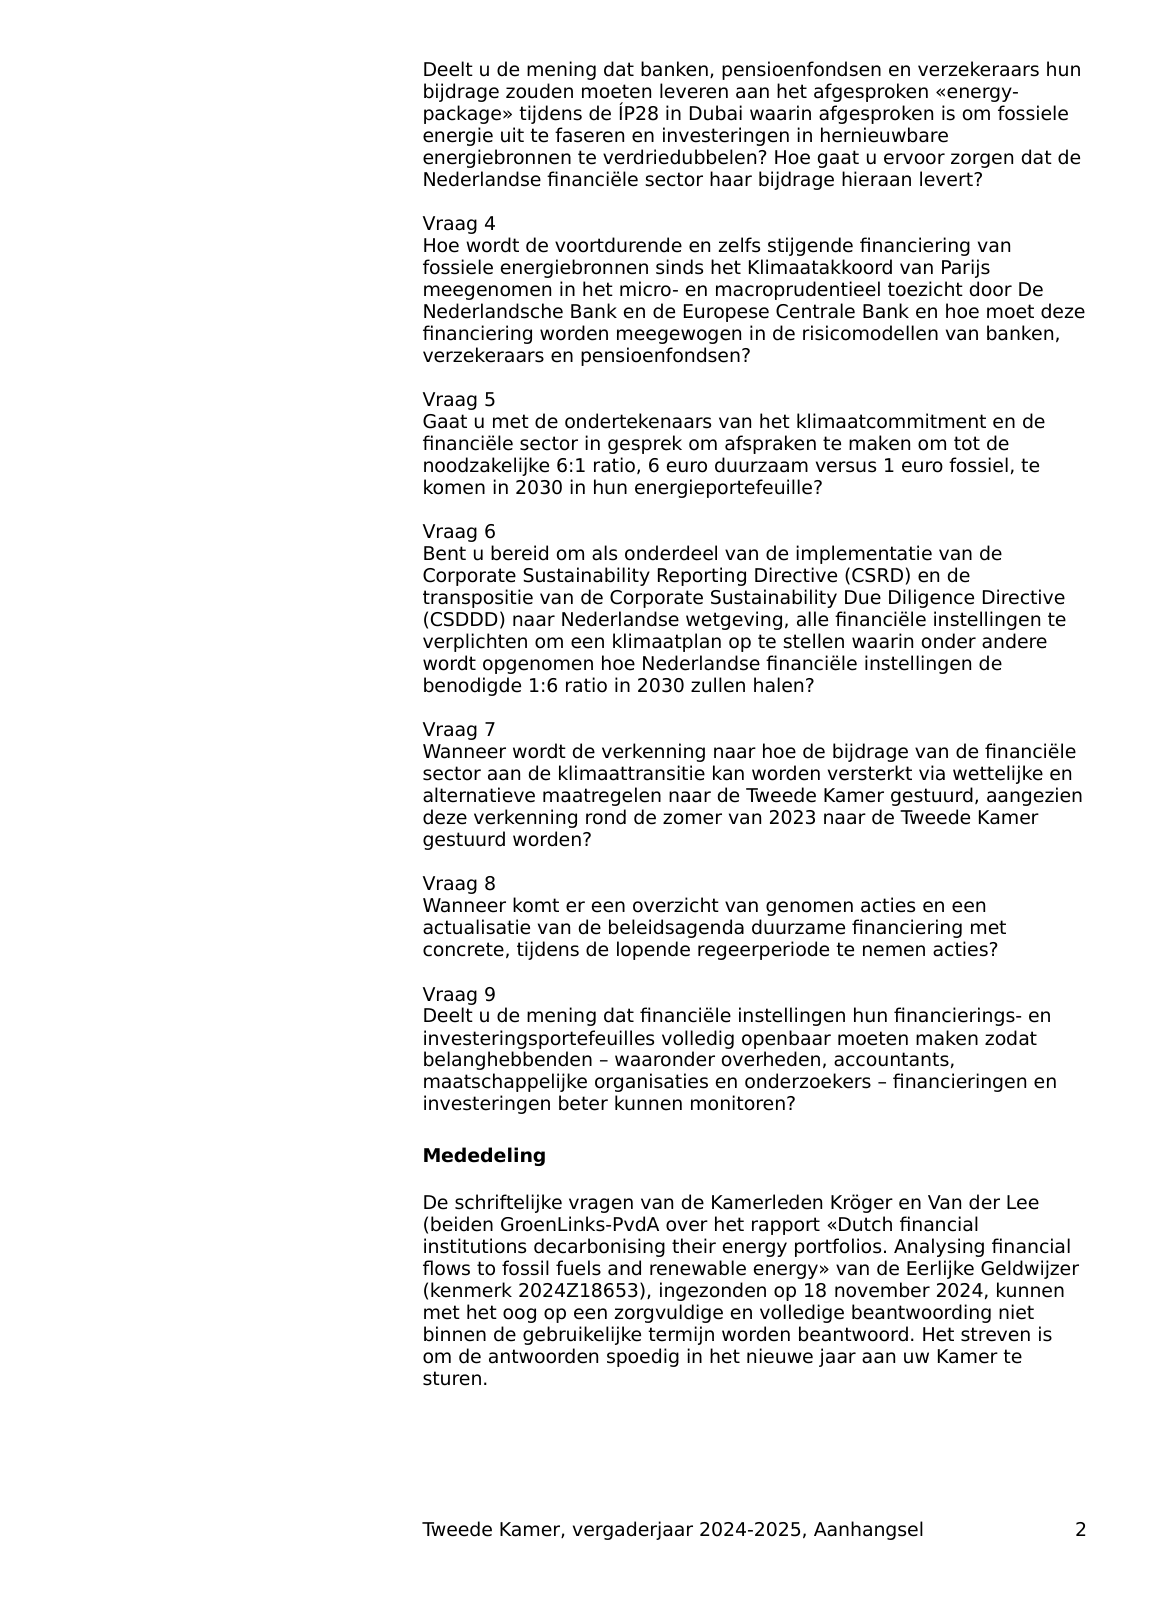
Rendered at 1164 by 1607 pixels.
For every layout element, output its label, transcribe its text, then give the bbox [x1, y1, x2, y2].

text Deelt u de mening dat financiële instellingen hun financierings- en investeringsportefeuilles volledig openbaar moeten maken zodat belanghebbenden – waaronder overheden, accountants, maatschappelijke organisaties en onderzoekers – financieringen en investeringen beter kunnen monitoren? [422, 1005, 1087, 1115]
text Vraag 6 [422, 521, 1087, 543]
text Vraag 4 [422, 213, 1087, 235]
text Vraag 8 [422, 873, 1087, 895]
text Vraag 7 [422, 719, 1087, 741]
text Vraag 5 [422, 389, 1087, 411]
text Wanneer wordt de verkenning naar hoe de bijdrage van de financiële sector aan de klimaattransitie kan worden versterkt via wettelijke en alternatieve maatregelen naar de Tweede Kamer gestuurd, aangezien deze verkenning rond de zomer van 2023 naar de Tweede Kamer gestuurd worden? [422, 741, 1087, 851]
text Vraag 9 [422, 983, 1087, 1005]
subtitle Mededeling [422, 1145, 1087, 1167]
text Wanneer komt er een overzicht van genomen acties en een actualisatie van de beleidsagenda duurzame financiering met concrete, tijdens de lopende regeerperiode te nemen acties? [422, 895, 1087, 961]
text Hoe wordt de voortdurende en zelfs stijgende financiering van fossiele energiebronnen sinds het Klimaatakkoord van Parijs meegenomen in het micro- en macroprudentieel toezicht door De Nederlandsche Bank en de Europese Centrale Bank en hoe moet deze financiering worden meegewogen in de risicomodellen van banken, verzekeraars en pensioenfondsen? [422, 235, 1087, 367]
text De schriftelijke vragen van de Kamerleden Kröger en Van der Lee (beiden GroenLinks-PvdA over het rapport «Dutch financial institutions decarbonising their energy portfolios. Analysing financial flows to fossil fuels and renewable energy» van de Eerlijke Geldwijzer (kenmerk 2024Z18653), ingezonden op 18 november 2024, kunnen met het oog op een zorgvuldige en volledige beantwoording niet binnen de gebruikelijke termijn worden beantwoord. Het streven is om de antwoorden spoedig in het nieuwe jaar aan uw Kamer te sturen. [422, 1192, 1087, 1390]
text Gaat u met de ondertekenaars van het klimaatcommitment en de financiële sector in gesprek om afspraken te maken om tot de noodzakelijke 6:1 ratio, 6 euro duurzaam versus 1 euro fossiel, te komen in 2030 in hun energieportefeuille? [422, 411, 1087, 499]
text Bent u bereid om als onderdeel van de implementatie van de Corporate Sustainability Reporting Directive (CSRD) en de transpositie van de Corporate Sustainability Due Diligence Directive (CSDDD) naar Nederlandse wetgeving, alle financiële instellingen te verplichten om een klimaatplan op te stellen waarin onder andere wordt opgenomen hoe Nederlandse financiële instellingen de benodigde 1:6 ratio in 2030 zullen halen? [422, 543, 1087, 697]
text Deelt u de mening dat banken, pensioenfondsen en verzekeraars hun bijdrage zouden moeten leveren aan het afgesproken «energy-package» tijdens de ÍP28 in Dubai waarin afgesproken is om fossiele energie uit te faseren en investeringen in hernieuwbare energiebronnen te verdriedubbelen? Hoe gaat u ervoor zorgen dat de Nederlandse financiële sector haar bijdrage hieraan levert? [422, 59, 1087, 191]
